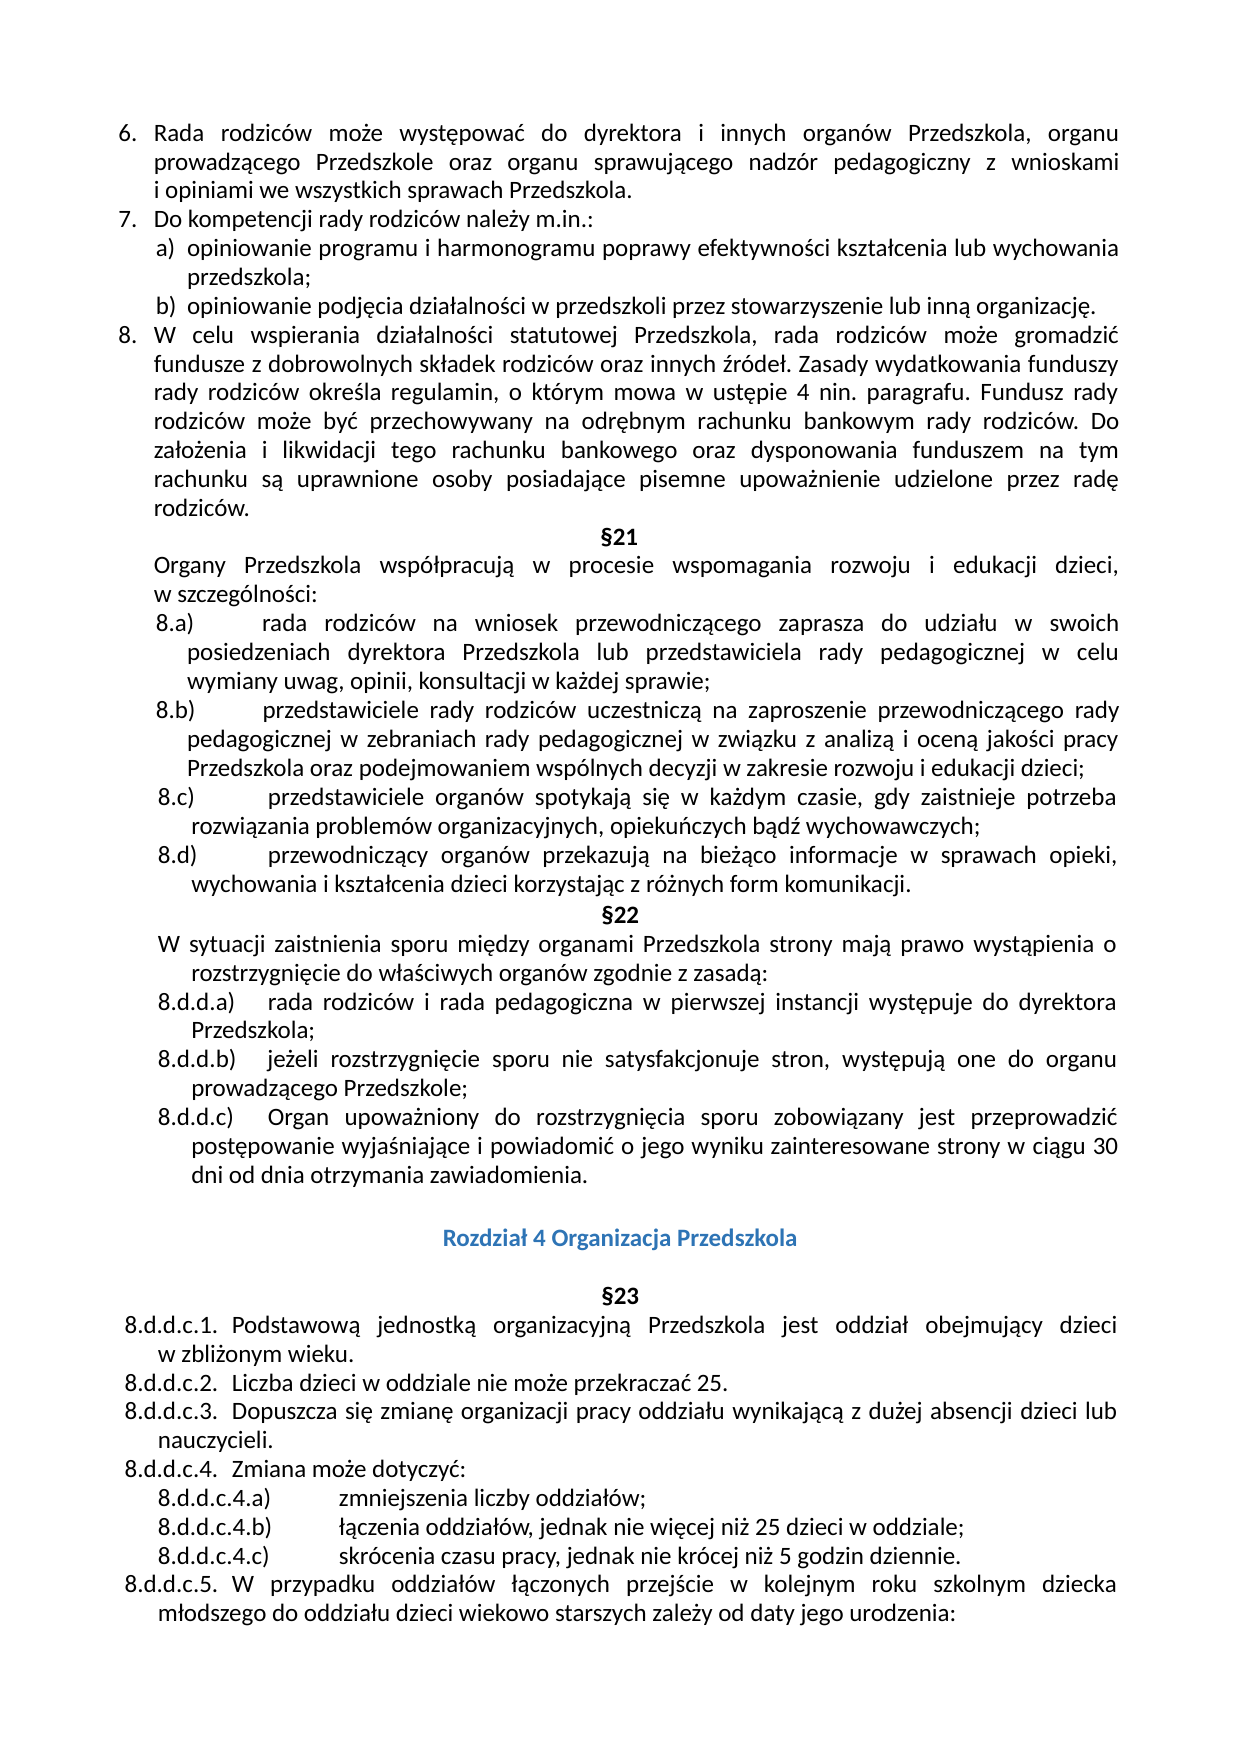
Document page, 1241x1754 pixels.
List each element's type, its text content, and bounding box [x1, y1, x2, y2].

list Organ upoważniony do rozstrzygnięcia sporu zobowiązany jest przeprowadzić postępowanie wyjaśniające i powiadomić o jego wyniku zainteresowane strony w ciągu 30 dni od dnia otrzymania zawiadomienia. [158, 1102, 1118, 1189]
list Rada rodziców może występować do dyrektora i innych organów Przedszkola, organu prowadzącego Przedszkole oraz organu sprawującego nadzór pedagogiczny z wnioskami i opiniami we wszystkich sprawach Przedszkola. [118, 118, 1120, 205]
subtitle Rozdział 4 Organizacja Przedszkola [118, 1222, 1122, 1253]
list przedstawiciele organów spotykają się w każdym czasie, gdy zaistnieje potrzeba rozwiązania problemów organizacyjnych, opiekuńczych bądź wychowawczych; [158, 782, 1118, 840]
list zmniejszenia liczby oddziałów; [158, 1483, 1122, 1512]
list przewodniczący organów przekazują na bieżąco informacje w sprawach opieki, wychowania i kształcenia dzieci korzystając z różnych form komunikacji. [158, 840, 1118, 899]
list W przypadku oddziałów łączonych przejście w kolejnym roku szkolnym dziecka młodszego do oddziału dzieci wiekowo starszych zależy od daty jego urodzenia: [124, 1570, 1118, 1628]
text Organy Przedszkola współpracują w procesie wspomagania rozwoju i edukacji dzieci, w szczególności: [153, 551, 1120, 609]
list rada rodziców i rada pedagogiczna w pierwszej instancji występuje do dyrektora Przedszkola; [158, 987, 1118, 1045]
text W sytuacji zaistnienia sporu między organami Przedszkola strony mają prawo wystąpienia o rozstrzygnięcie do właściwych organów zgodnie z zasadą: [158, 929, 1118, 987]
list Zmiana może dotyczyć: [124, 1454, 1122, 1483]
list skrócenia czasu pracy, jednak nie krócej niż 5 godzin dziennie. [158, 1541, 1122, 1570]
list Dopuszcza się zmianę organizacji pracy oddziału wynikającą z dużej absencji dzieci lub nauczycieli. [124, 1397, 1118, 1454]
list jeżeli rozstrzygnięcie sporu nie satysfakcjonuje stron, występują one do organu prowadzącego Przedszkole; [158, 1045, 1118, 1102]
list Liczba dzieci w oddziale nie może przekraczać 25. [124, 1368, 1122, 1397]
list opiniowanie podjęcia działalności w przedszkoli przez stowarzyszenie lub inną organizację. [156, 291, 1120, 320]
list Do kompetencji rady rodziców należy m.in.: [118, 205, 1122, 233]
list rada rodziców na wniosek przewodniczącego zaprasza do udziału w swoich posiedzeniach dyrektora Przedszkola lub przedstawiciela rady pedagogicznej w celu wymiany uwag, opinii, konsultacji w każdej sprawie; [156, 609, 1120, 695]
list opiniowanie programu i harmonogramu poprawy efektywności kształcenia lub wychowania przedszkola; [156, 233, 1120, 291]
list przedstawiciele rady rodziców uczestniczą na zaproszenie przewodniczącego rady pedagogicznej w zebraniach rady pedagogicznej w związku z analizą i oceną jakości pracy Przedszkola oraz podejmowaniem wspólnych decyzji w zakresie rozwoju i edukacji dzieci; [156, 695, 1120, 782]
text §21 [118, 522, 1120, 551]
list W celu wspierania działalności statutowej Przedszkola, rada rodziców może gromadzić fundusze z dobrowolnych składek rodziców oraz innych źródeł. Zasady wydatkowania funduszy rady rodziców określa regulamin, o którym mowa w ustępie 4 nin. paragrafu. Fundusz rady rodziców może być przechowywany na odrębnym rachunku bankowym rady rodziców. Do założenia i likwidacji tego rachunku bankowego oraz dysponowania funduszem na tym rachunku są uprawnione osoby posiadające pisemne upoważnienie udzielone przez radę rodziców. [118, 320, 1120, 522]
text §22 [118, 899, 1122, 929]
list łączenia oddziałów, jednak nie więcej niż 25 dzieci w oddziale; [158, 1512, 1122, 1541]
text §23 [118, 1281, 1122, 1310]
list Podstawową jednostką organizacyjną Przedszkola jest oddział obejmujący dzieci w zbliżonym wieku. [124, 1310, 1118, 1368]
